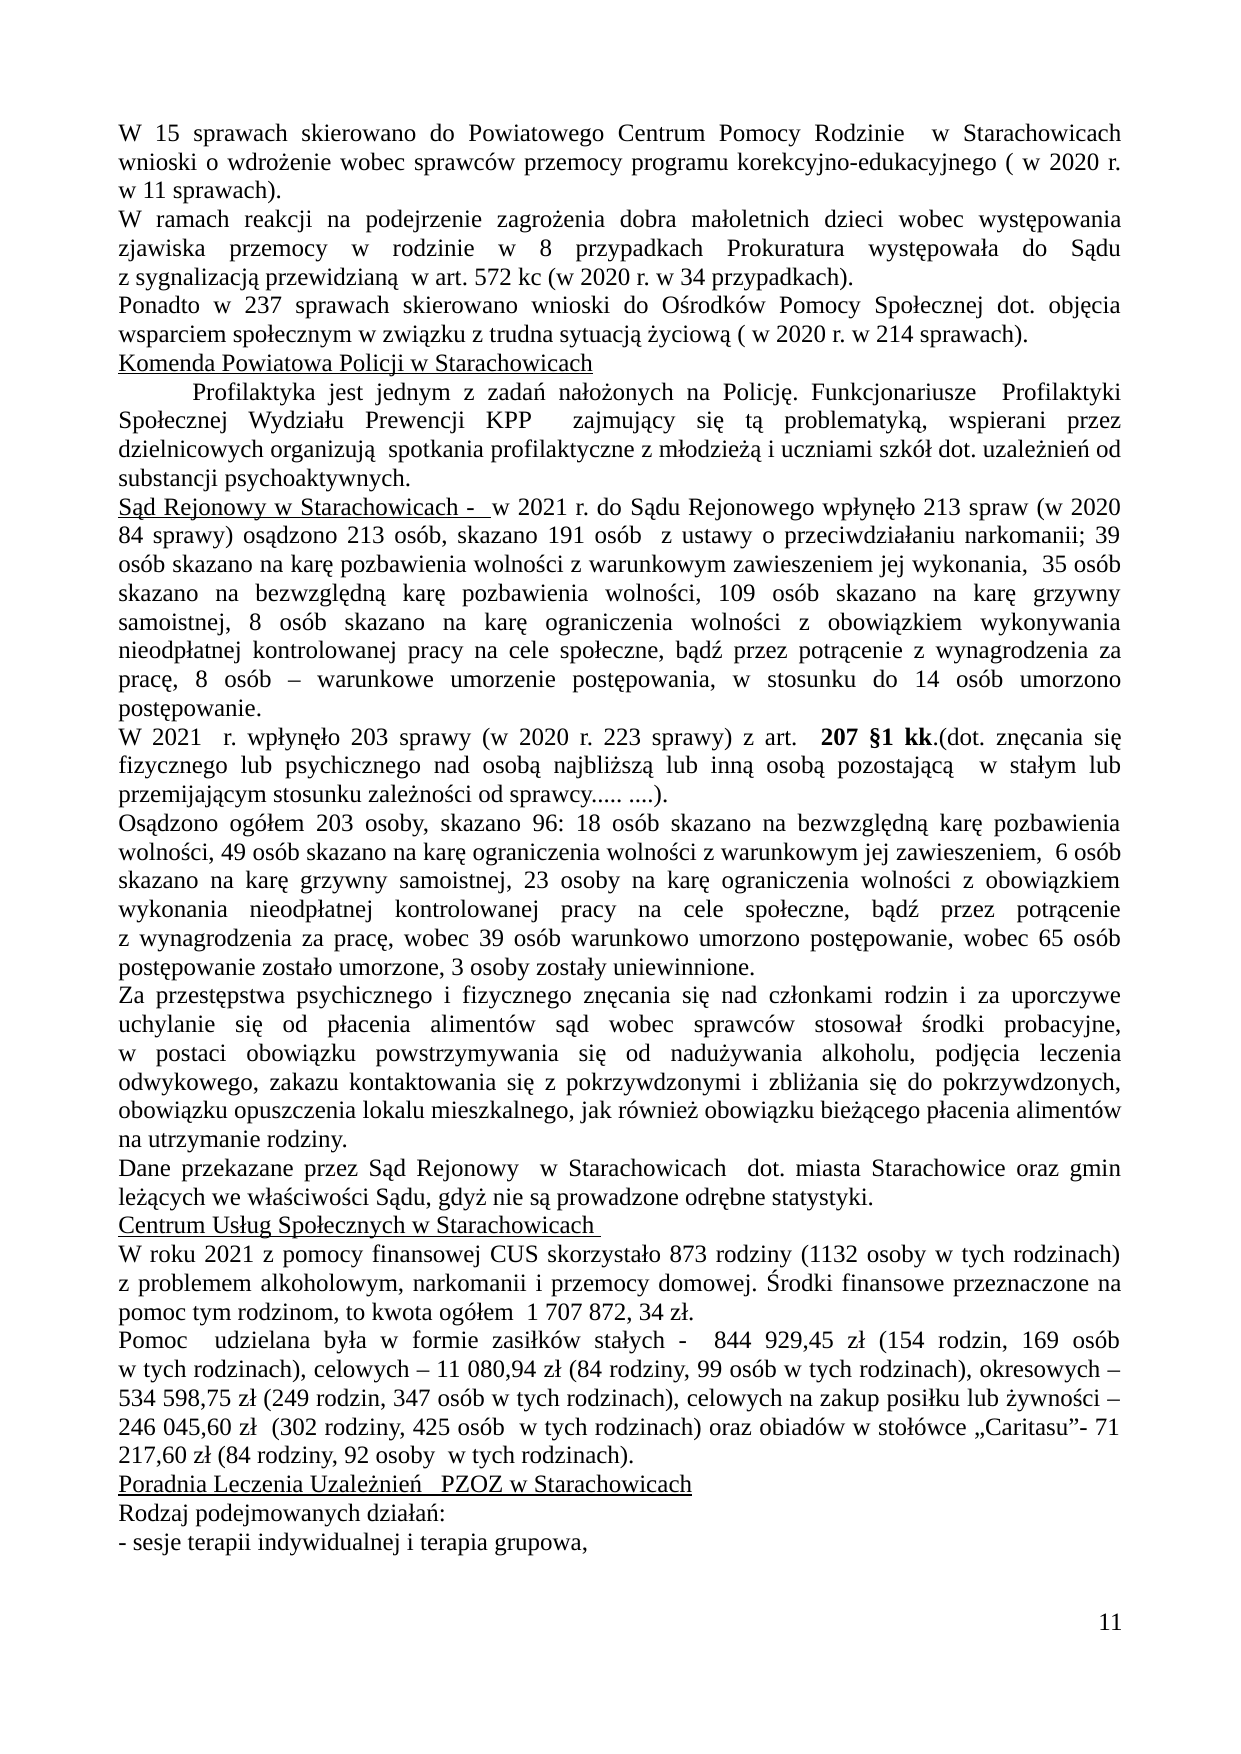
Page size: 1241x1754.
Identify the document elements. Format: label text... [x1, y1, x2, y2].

text Komenda Powiatowa Policji w Starachowicach [118, 348, 1122, 377]
text Dane przekazane przez Sąd Rejonowy w Starachowicach dot. miasta Starachowice oraz gmin leżących we właściwości Sądu, gdyż nie są prowadzone odrębne statystyki. [118, 1153, 1122, 1211]
text Rodzaj podejmowanych działań: [118, 1498, 1122, 1527]
text W ramach reakcji na podejrzenie zagrożenia dobra małoletnich dzieci wobec występowania zjawiska przemocy w rodzinie w 8 przypadkach Prokuratura występowała do Sądu z sygnalizacją przewidzianą w art. 572 kc (w 2020 r. w 34 przypadkach). [118, 204, 1122, 291]
text - sesje terapii indywidualnej i terapia grupowa, [118, 1527, 1122, 1556]
text Za przestępstwa psychicznego i fizycznego znęcania się nad członkami rodzin i za uporczywe uchylanie się od płacenia alimentów sąd wobec sprawców stosował środki probacyjne, w postaci obowiązku powstrzymywania się od nadużywania alkoholu, podjęcia leczenia odwykowego, zakazu kontaktowania się z pokrzywdzonymi i zbliżania się do pokrzywdzonych, obowiązku opuszczenia lokalu mieszkalnego, jak również obowiązku bieżącego płacenia alimentów na utrzymanie rodziny. [118, 981, 1122, 1153]
text Ponadto w 237 sprawach skierowano wnioski do Ośrodków Pomocy Społecznej dot. objęcia wsparciem społecznym w związku z trudna sytuacją życiową ( w 2020 r. w 214 sprawach). [118, 291, 1122, 348]
text Profilaktyka jest jednym z zadań nałożonych na Policję. Funkcjonariusze Profilaktyki Społecznej Wydziału Prewencji KPP zajmujący się tą problematyką, wspierani przez dzielnicowych organizują spotkania profilaktyczne z młodzieżą i uczniami szkół dot. uzależnień od substancji psychoaktywnych. [118, 377, 1122, 492]
text W 15 sprawach skierowano do Powiatowego Centrum Pomocy Rodzinie w Starachowicach wnioski o wdrożenie wobec sprawców przemocy programu korekcyjno-edukacyjnego ( w 2020 r. w 11 sprawach). [118, 118, 1122, 204]
text W 2021 r. wpłynęło 203 sprawy (w 2020 r. 223 sprawy) z art. 207 §1 kk.(dot. znęcania się fizycznego lub psychicznego nad osobą najbliższą lub inną osobą pozostającą w stałym lub przemijającym stosunku zależności od sprawcy..... ....). [118, 722, 1122, 808]
text W roku 2021 z pomocy finansowej CUS skorzystało 873 rodziny (1132 osoby w tych rodzinach) z problemem alkoholowym, narkomanii i przemocy domowej. Środki finansowe przeznaczone na pomoc tym rodzinom, to kwota ogółem 1 707 872, 34 zł. [118, 1239, 1122, 1326]
text Centrum Usług Społecznych w Starachowicach [118, 1211, 1122, 1239]
text Poradnia Leczenia Uzależnień PZOZ w Starachowicach [118, 1469, 1122, 1498]
text Pomoc udzielana była w formie zasiłków stałych - 844 929,45 zł (154 rodzin, 169 osób w tych rodzinach), celowych – 11 080,94 zł (84 rodziny, 99 osób w tych rodzinach), okresowych – 534 598,75 zł (249 rodzin, 347 osób w tych rodzinach), celowych na zakup posiłku lub żywności – 246 045,60 zł (302 rodziny, 425 osób w tych rodzinach) oraz obiadów w stołówce „Caritasu”- 71 217,60 zł (84 rodziny, 92 osoby w tych rodzinach). [118, 1326, 1122, 1469]
text Osądzono ogółem 203 osoby, skazano 96: 18 osób skazano na bezwzględną karę pozbawienia wolności, 49 osób skazano na karę ograniczenia wolności z warunkowym jej zawieszeniem, 6 osób skazano na karę grzywny samoistnej, 23 osoby na karę ograniczenia wolności z obowiązkiem wykonania nieodpłatnej kontrolowanej pracy na cele społeczne, bądź przez potrącenie z wynagrodzenia za pracę, wobec 39 osób warunkowo umorzono postępowanie, wobec 65 osób postępowanie zostało umorzone, 3 osoby zostały uniewinnione. [118, 808, 1122, 981]
text Sąd Rejonowy w Starachowicach - w 2021 r. do Sądu Rejonowego wpłynęło 213 spraw (w 2020 84 sprawy) osądzono 213 osób, skazano 191 osób z ustawy o przeciwdziałaniu narkomanii; 39 osób skazano na karę pozbawienia wolności z warunkowym zawieszeniem jej wykonania, 35 osób skazano na bezwzględną karę pozbawienia wolności, 109 osób skazano na karę grzywny samoistnej, 8 osób skazano na karę ograniczenia wolności z obowiązkiem wykonywania nieodpłatnej kontrolowanej pracy na cele społeczne, bądź przez potrącenie z wynagrodzenia za pracę, 8 osób – warunkowe umorzenie postępowania, w stosunku do 14 osób umorzono postępowanie. [118, 492, 1122, 722]
